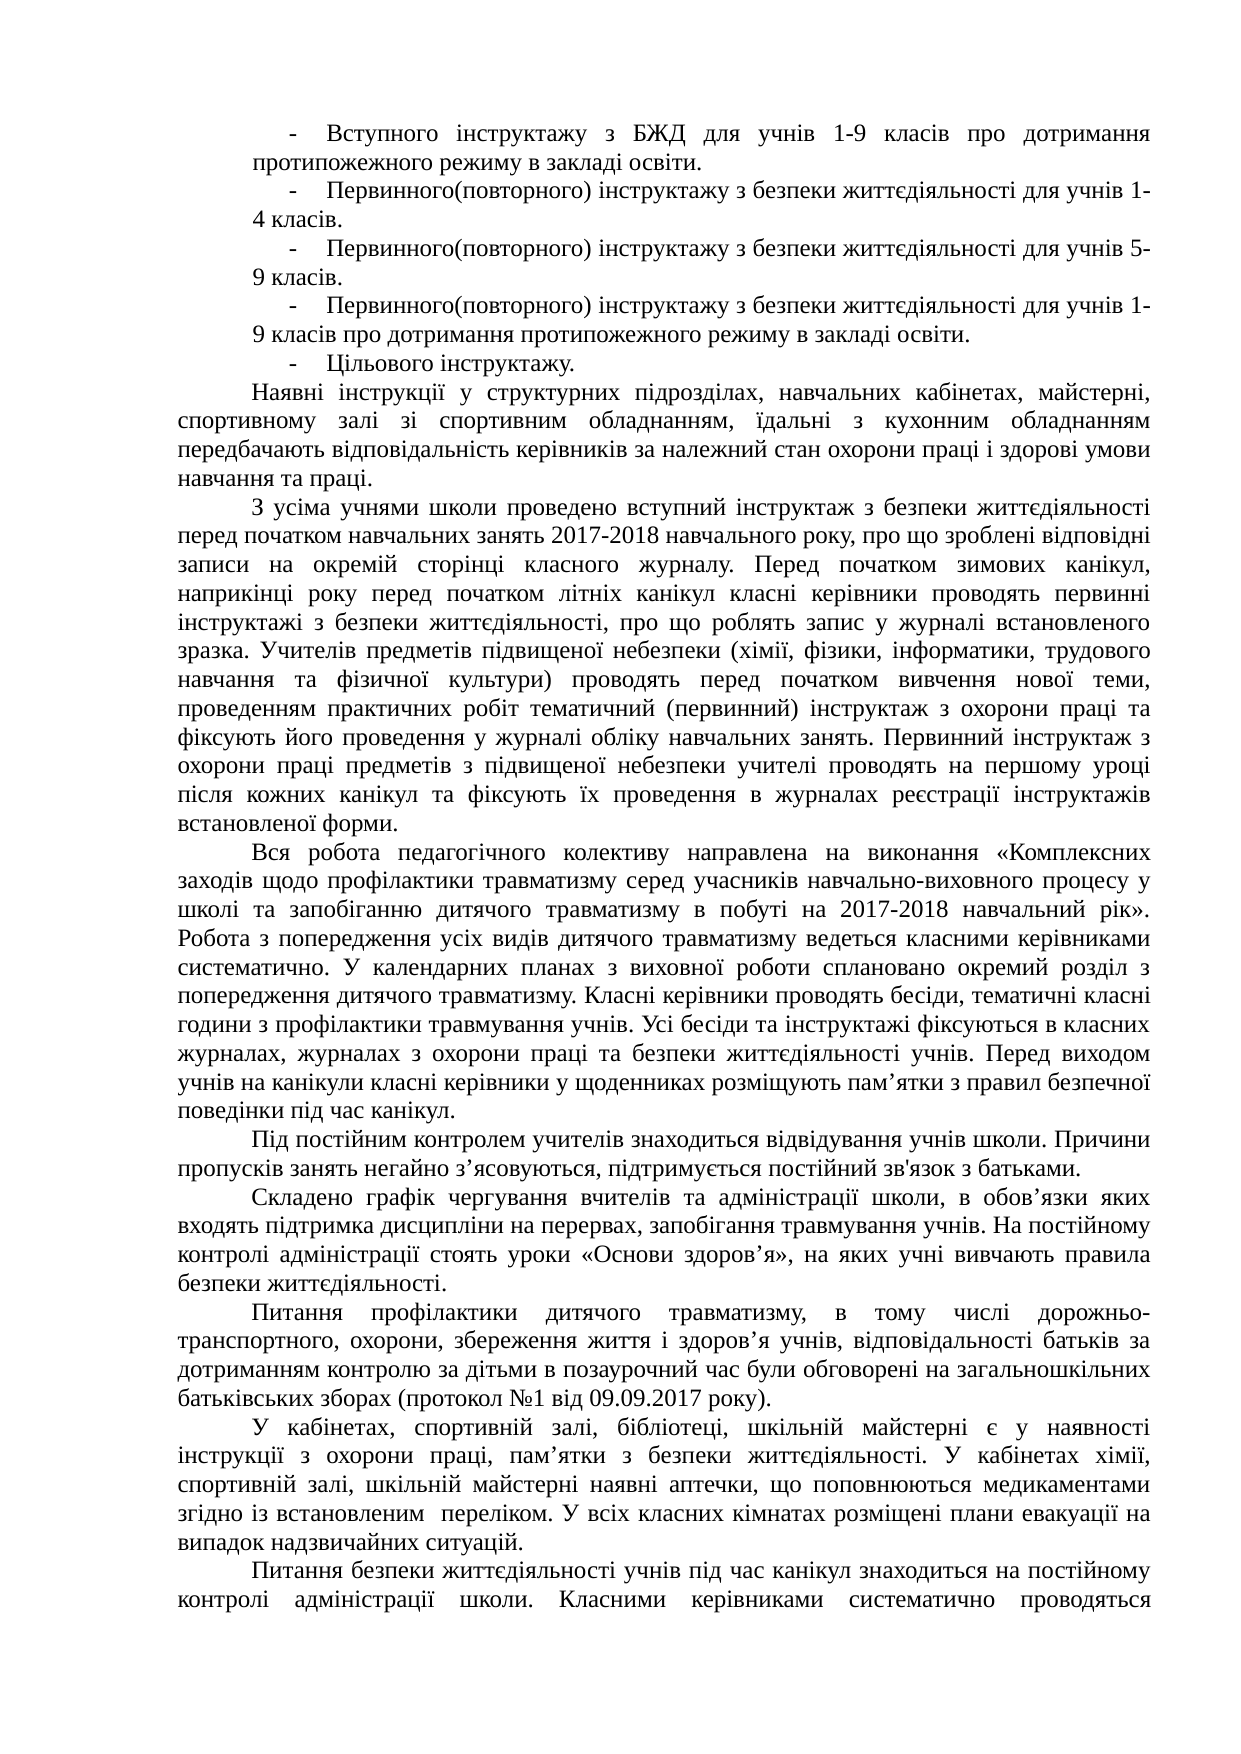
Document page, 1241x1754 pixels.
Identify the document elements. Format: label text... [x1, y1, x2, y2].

list Первинного(повторного) інструктажу з безпеки життєдіяльності для учнів 5-9 класів. [215, 233, 1152, 291]
text З усіма учнями школи проведено вступний інструктаж з безпеки життєдіяльності перед початком навчальних занять 2017-2018 навчального року, про що зроблені відповідні записи на окремій сторінці класного журналу. Перед початком зимових канікул, наприкінці року перед початком літніх канікул класні керівники проводять первинні інструктажі з безпеки життєдіяльності, про що роблять запис у журналі встановленого зразка. Учителів предметів підвищеної небезпеки (хімії, фізики, інформатики, трудового навчання та фізичної культури) проводять перед початком вивчення нової теми, проведенням практичних робіт тематичний (первинний) інструктаж з охорони праці та фіксують його проведення у журналі обліку навчальних занять. Первинний інструктаж з охорони праці предметів з підвищеної небезпеки учителі проводять на першому уроці після кожних канікул та фіксують їх проведення в журналах реєстрації інструктажів встановленої форми. [177, 492, 1152, 837]
list Цільового інструктажу. [215, 348, 1152, 377]
text Питання безпеки життєдіяльності учнів під час канікул знаходиться на постійному контролі адміністрації школи. Класними керівниками систематично проводяться [177, 1556, 1152, 1613]
text Складено графік чергування вчителів та адміністрації школи, в обов’язки яких входять підтримка дисципліни на перервах, запобігання травмування учнів. На постійному контролі адміністрації стоять уроки «Основи здоров’я», на яких учні вивчають правила безпеки життєдіяльності. [177, 1182, 1152, 1297]
list Первинного(повторного) інструктажу з безпеки життєдіяльності для учнів 1-4 класів. [215, 176, 1152, 233]
text Питання профілактики дитячого травматизму, в тому числі дорожньо-транспортного, охорони, збереження життя і здоров’я учнів, відповідальності батьків за дотриманням контролю за дітьми в позаурочний час були обговорені на загальношкільних батьківських зборах (протокол №1 від 09.09.2017 року). [177, 1297, 1152, 1412]
list Первинного(повторного) інструктажу з безпеки життєдіяльності для учнів 1-9 класів про дотримання протипожежного режиму в закладі освіти. [215, 291, 1152, 348]
text У кабінетах, спортивній залі, бібліотеці, шкільній майстерні є у наявності інструкції з охорони праці, пам’ятки з безпеки життєдіяльності. У кабінетах хімії, спортивній залі, шкільній майстерні наявні аптечки, що поповнюються медикаментами згідно із встановленим переліком. У всіх класних кімнатах розміщені плани евакуації на випадок надзвичайних ситуацій. [177, 1412, 1152, 1556]
list Вступного інструктажу з БЖД для учнів 1-9 класів про дотримання протипожежного режиму в закладі освіти. [215, 118, 1152, 176]
text Наявні інструкції у структурних підрозділах, навчальних кабінетах, майстерні, спортивному залі зі спортивним обладнанням, їдальні з кухонним обладнанням передбачають відповідальність керівників за належний стан охорони праці і здорові умови навчання та праці. [177, 377, 1152, 492]
text Під постійним контролем учителів знаходиться відвідування учнів школи. Причини пропусків занять негайно з’ясовуються, підтримується постійний зв'язок з батьками. [177, 1124, 1152, 1182]
text Вся робота педагогічного колективу направлена на виконання «Комплексних заходів щодо профілактики травматизму серед учасників навчально-виховного процесу у школі та запобіганню дитячого травматизму в побуті на 2017-2018 навчальний рік». Робота з попередження усіх видів дитячого травматизму ведеться класними керівниками систематично. У календарних планах з виховної роботи сплановано окремий розділ з попередження дитячого травматизму. Класні керівники проводять бесіди, тематичні класні години з профілактики травмування учнів. Усі бесіди та інструктажі фіксуються в класних журналах, журналах з охорони праці та безпеки життєдіяльності учнів. Перед виходом учнів на канікули класні керівники у щоденниках розміщують пам’ятки з правил безпечної поведінки під час канікул. [177, 837, 1152, 1124]
